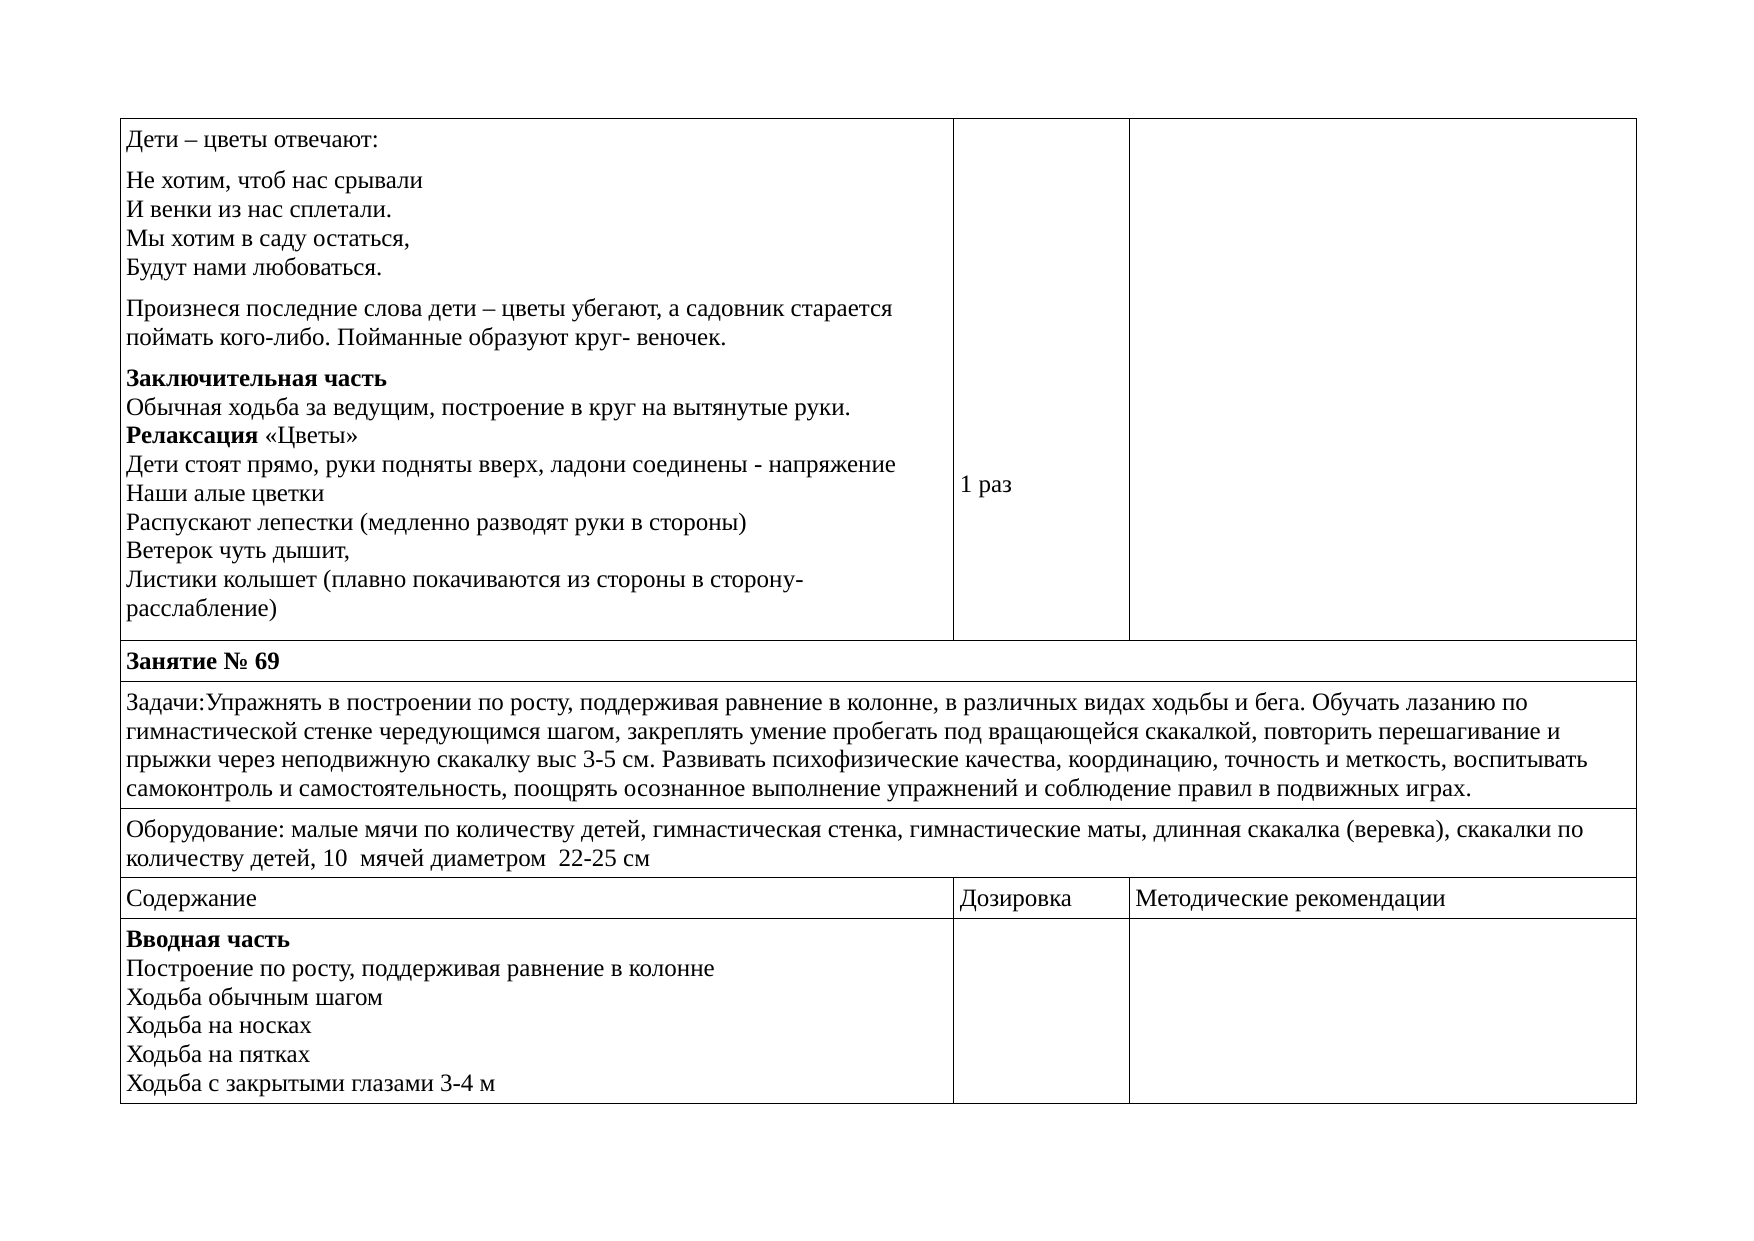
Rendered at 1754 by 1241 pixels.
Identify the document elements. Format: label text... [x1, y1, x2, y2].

table_cell Вводная часть Построение по росту, поддерживая равнение в колонне Ходьба обычным шагом Ходьба на носках Ходьба на пятках Ходьба с закрытыми глазами 3-4 м [121, 919, 953, 1102]
table_cell Оборудование: малые мячи по количеству детей, гимнастическая стенка, гимнастические маты, длинная скакалка (веревка), скакалки по количеству детей, 10 мячей диаметром 22-25 см [121, 809, 1636, 877]
table_cell 1 раз [954, 119, 1129, 640]
table_cell [954, 919, 1129, 1102]
table_cell Задачи:Упражнять в построении по росту, поддерживая равнение в колонне, в различных видах ходьбы и бега. Обучать лазанию по гимнастической стенке чередующимся шагом, закреплять умение пробегать под вращающейся скакалкой, повторить перешагивание и прыжки через неподвижную скакалку выс 3-5 см. Развивать психофизические качества, координацию, точность и меткость, воспитывать самоконтроль и самостоятельность, поощрять осознанное выполнение упражнений и соблюдение правил в подвижных играх. [121, 682, 1636, 808]
table_cell Методические рекомендации [1130, 878, 1636, 918]
table_cell [1130, 119, 1636, 640]
table_cell Содержание [121, 878, 953, 918]
table_cell Дозировка [954, 878, 1129, 918]
table_cell [1130, 919, 1636, 1102]
table_cell Дети – цветы отвечают: Не хотим, чтоб нас срывали И венки из нас сплетали. Мы хотим в саду остаться, Будут нами любоваться. Произнеся последние слова дети – цветы убегают, а садовник старается поймать кого-либо. Пойманные образуют круг- веночек. Заключительная часть Обычная ходьба за ведущим, построение в круг на вытянутые руки. Релаксация «Цветы» Дети стоят прямо, руки подняты вверх, ладони соединены - напряжение Наши алые цветки Распускают лепестки (медленно разводят руки в стороны) Ветерок чуть дышит, Листики колышет (плавно покачиваются из стороны в сторону- расслабление) [121, 119, 953, 640]
table_cell Занятие № 69 [121, 641, 1636, 681]
